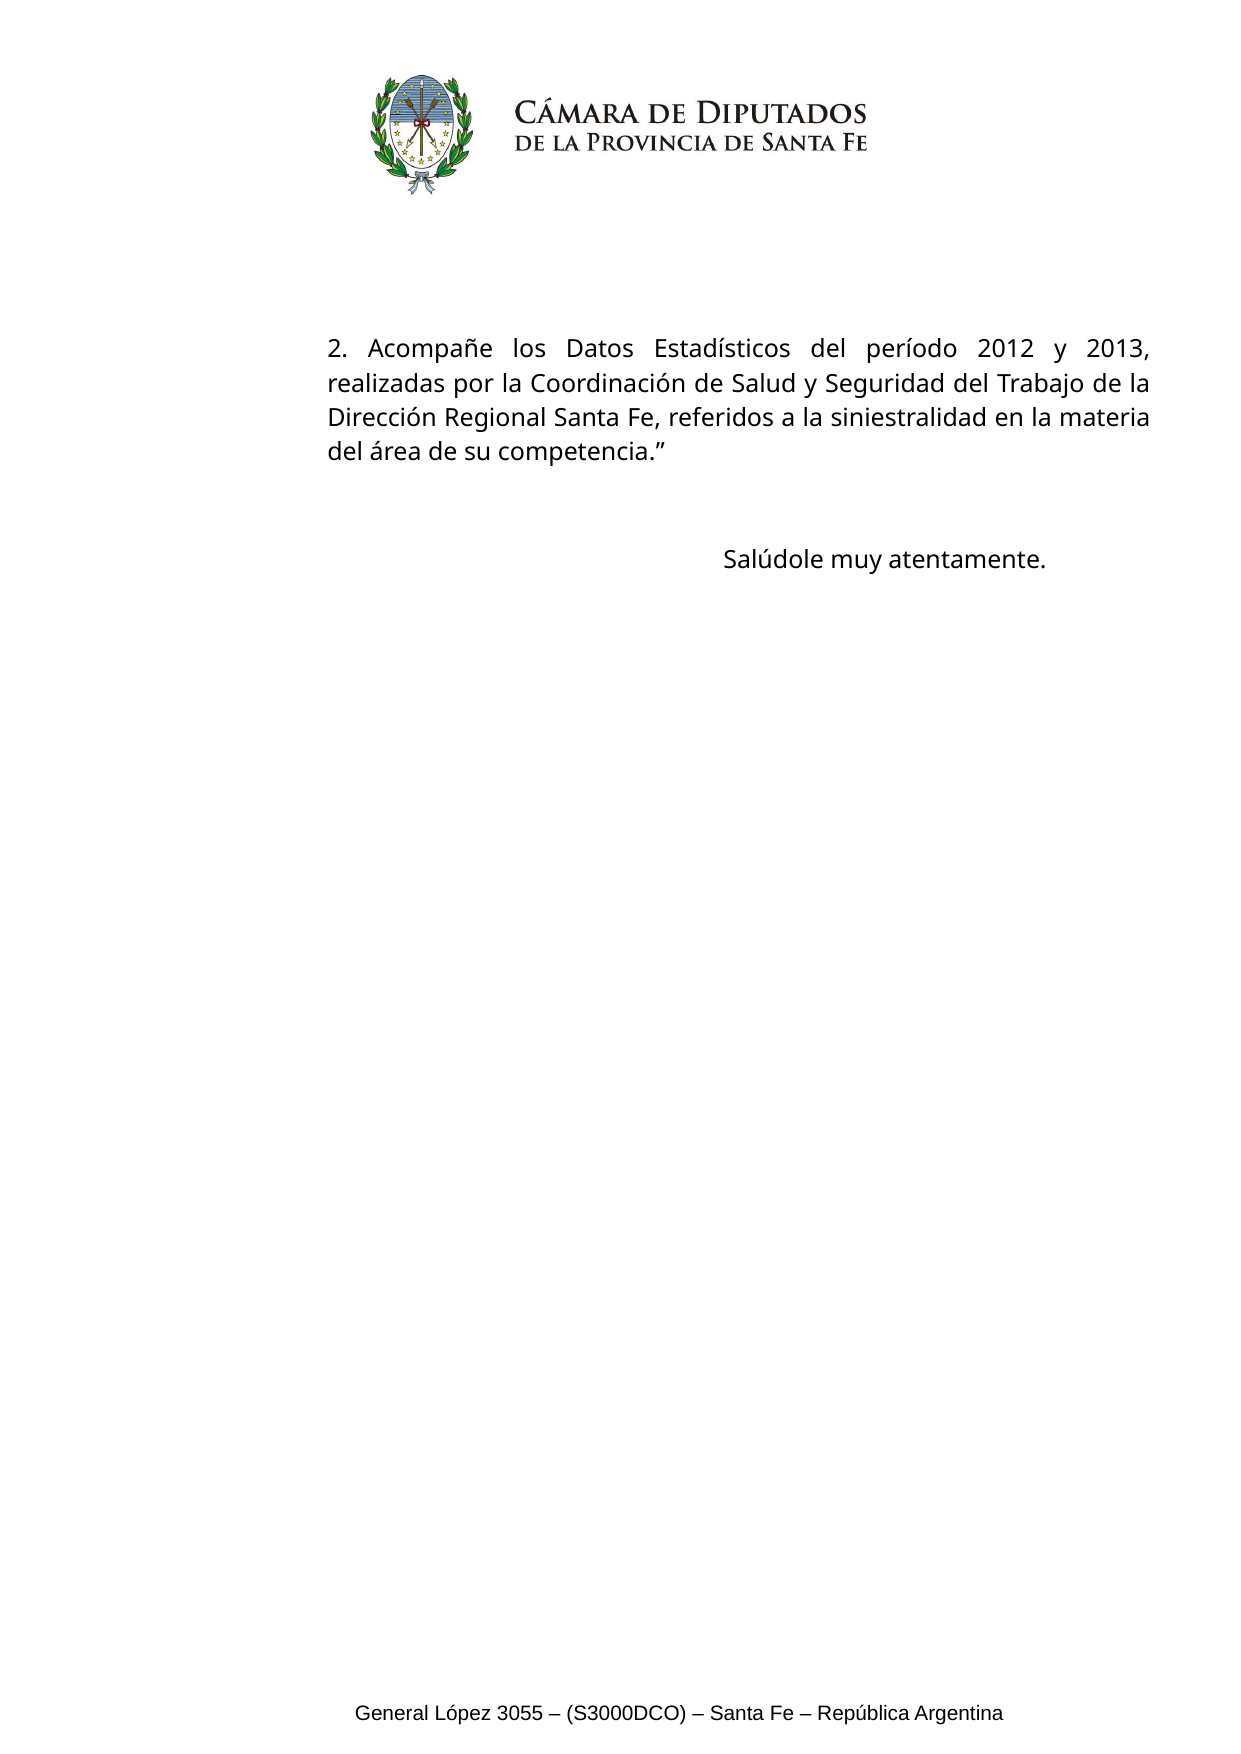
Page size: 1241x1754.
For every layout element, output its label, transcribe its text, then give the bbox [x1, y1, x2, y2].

text 2. Acompañe los Datos Estadísticos del período 2012 y 2013, realizadas por la Coordinación de Salud y Seguridad del Trabajo de la Dirección Regional Santa Fe, referidos a la siniestralidad en la materia del área de su competencia.” [327, 331, 1152, 467]
text Salúdole muy atentamente. [649, 541, 1152, 576]
picture [370, 75, 867, 199]
